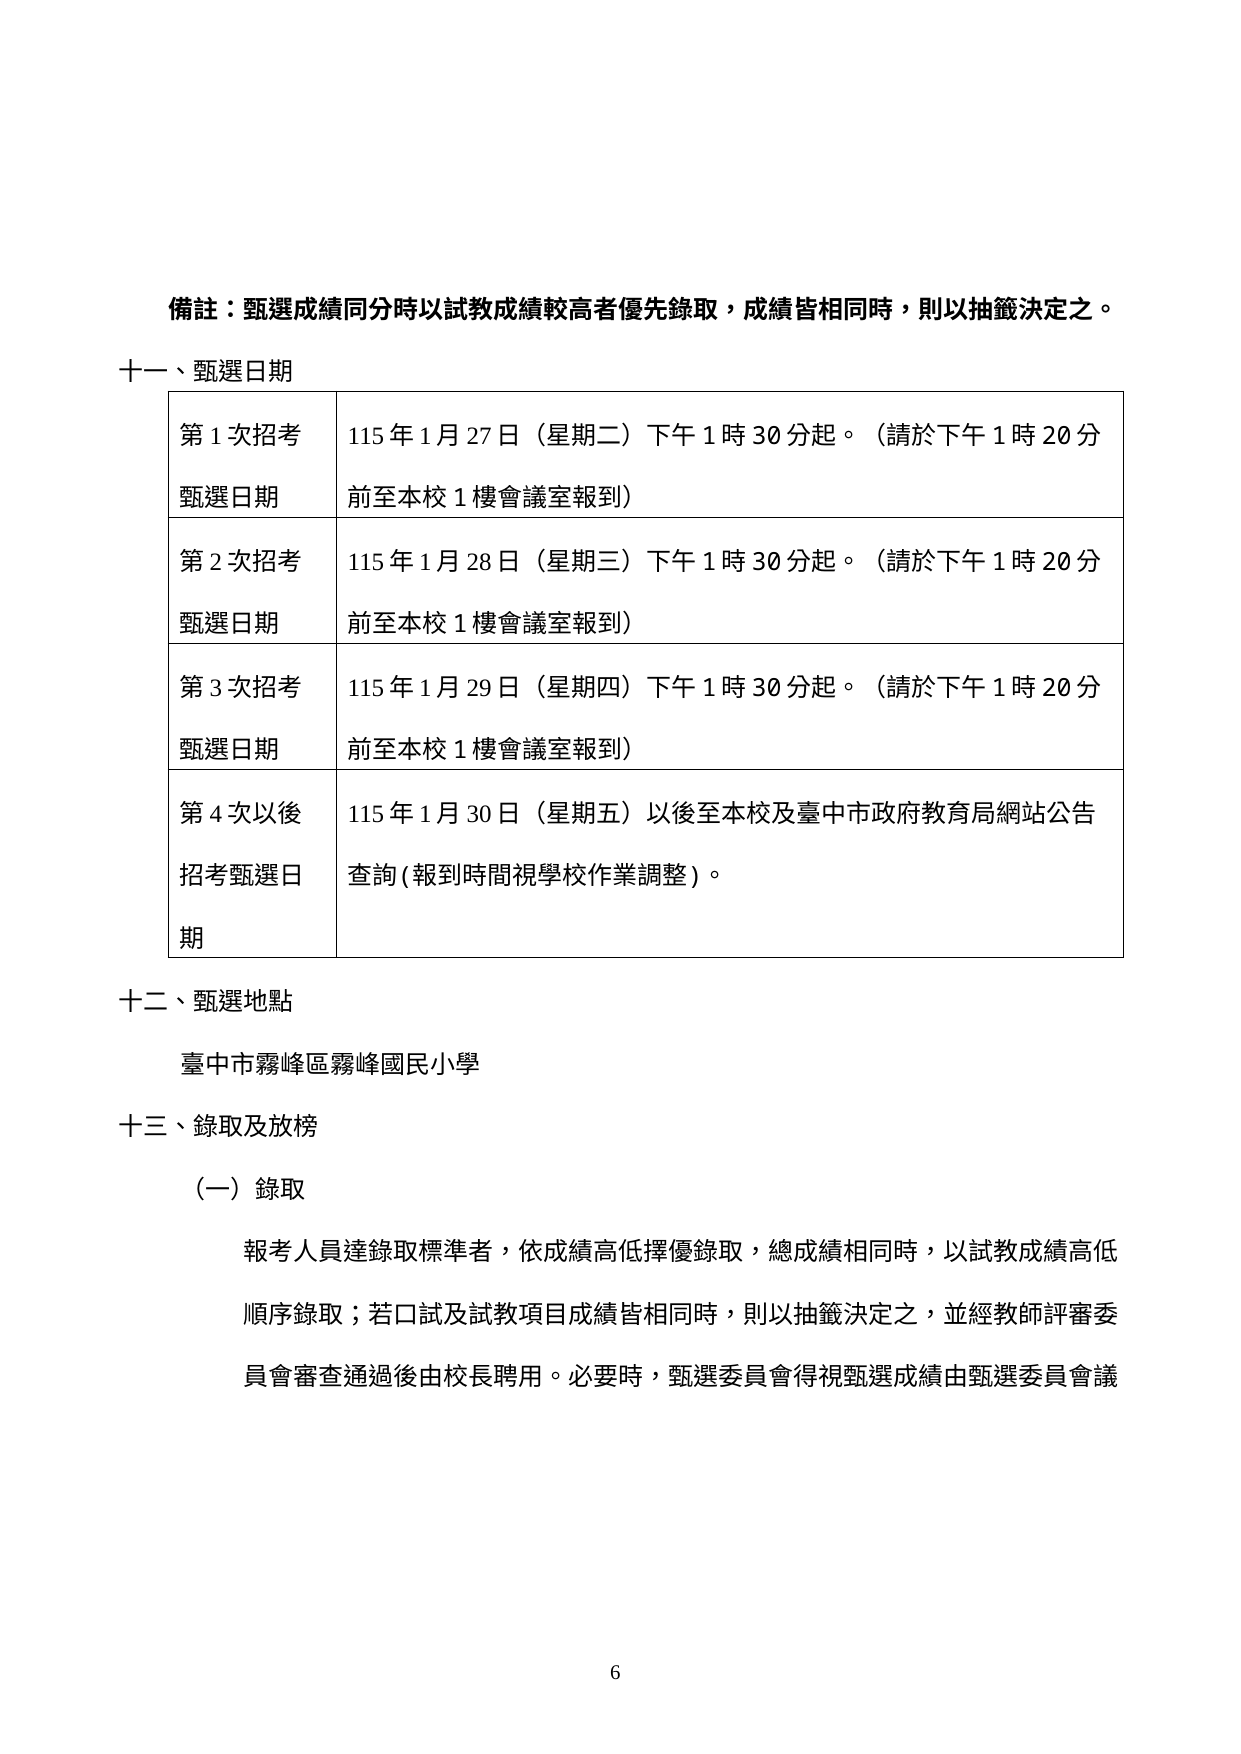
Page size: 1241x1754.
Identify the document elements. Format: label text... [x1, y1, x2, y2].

table_header 第1次招考甄選日期 [169, 392, 336, 517]
text （一）錄取 [181, 1146, 1122, 1208]
text 臺中市霧峰區霧峰國民小學 [181, 1021, 1122, 1083]
text 備註：甄選成績同分時以試教成績較高者優先錄取，成績皆相同時，則以抽籤決定之。 [168, 266, 1122, 328]
table_cell 115年1月29日（星期四）下午1時30分起。（請於下午1時20分前至本校1樓會議室報到） [337, 644, 1123, 769]
table_cell 第4次以後招考甄選日期 [169, 770, 336, 957]
text 十三、錄取及放榜 [118, 1083, 1122, 1146]
table_cell 第3次招考甄選日期 [169, 644, 336, 769]
text 十一、甄選日期 [118, 328, 1122, 391]
table_header 115年1月27日（星期二）下午1時30分起。（請於下午1時20分前至本校1樓會議室報到） [337, 392, 1123, 517]
table_cell 第2次招考甄選日期 [169, 518, 336, 643]
text 十二、甄選地點 [118, 958, 1122, 1021]
table_cell 115年1月30日（星期五）以後至本校及臺中市政府教育局網站公告查詢(報到時間視學校作業調整)。 [337, 770, 1123, 957]
table_cell 115年1月28日（星期三）下午1時30分起。（請於下午1時20分前至本校1樓會議室報到） [337, 518, 1123, 643]
text 報考人員達錄取標準者，依成績高低擇優錄取，總成績相同時，以試教成績高低順序錄取；若口試及試教項目成績皆相同時，則以抽籤決定之，並經教師評審委員會審查通過後由校長聘用。必要時，甄選委員會得視甄選成績由甄選委員會議 [243, 1208, 1122, 1396]
